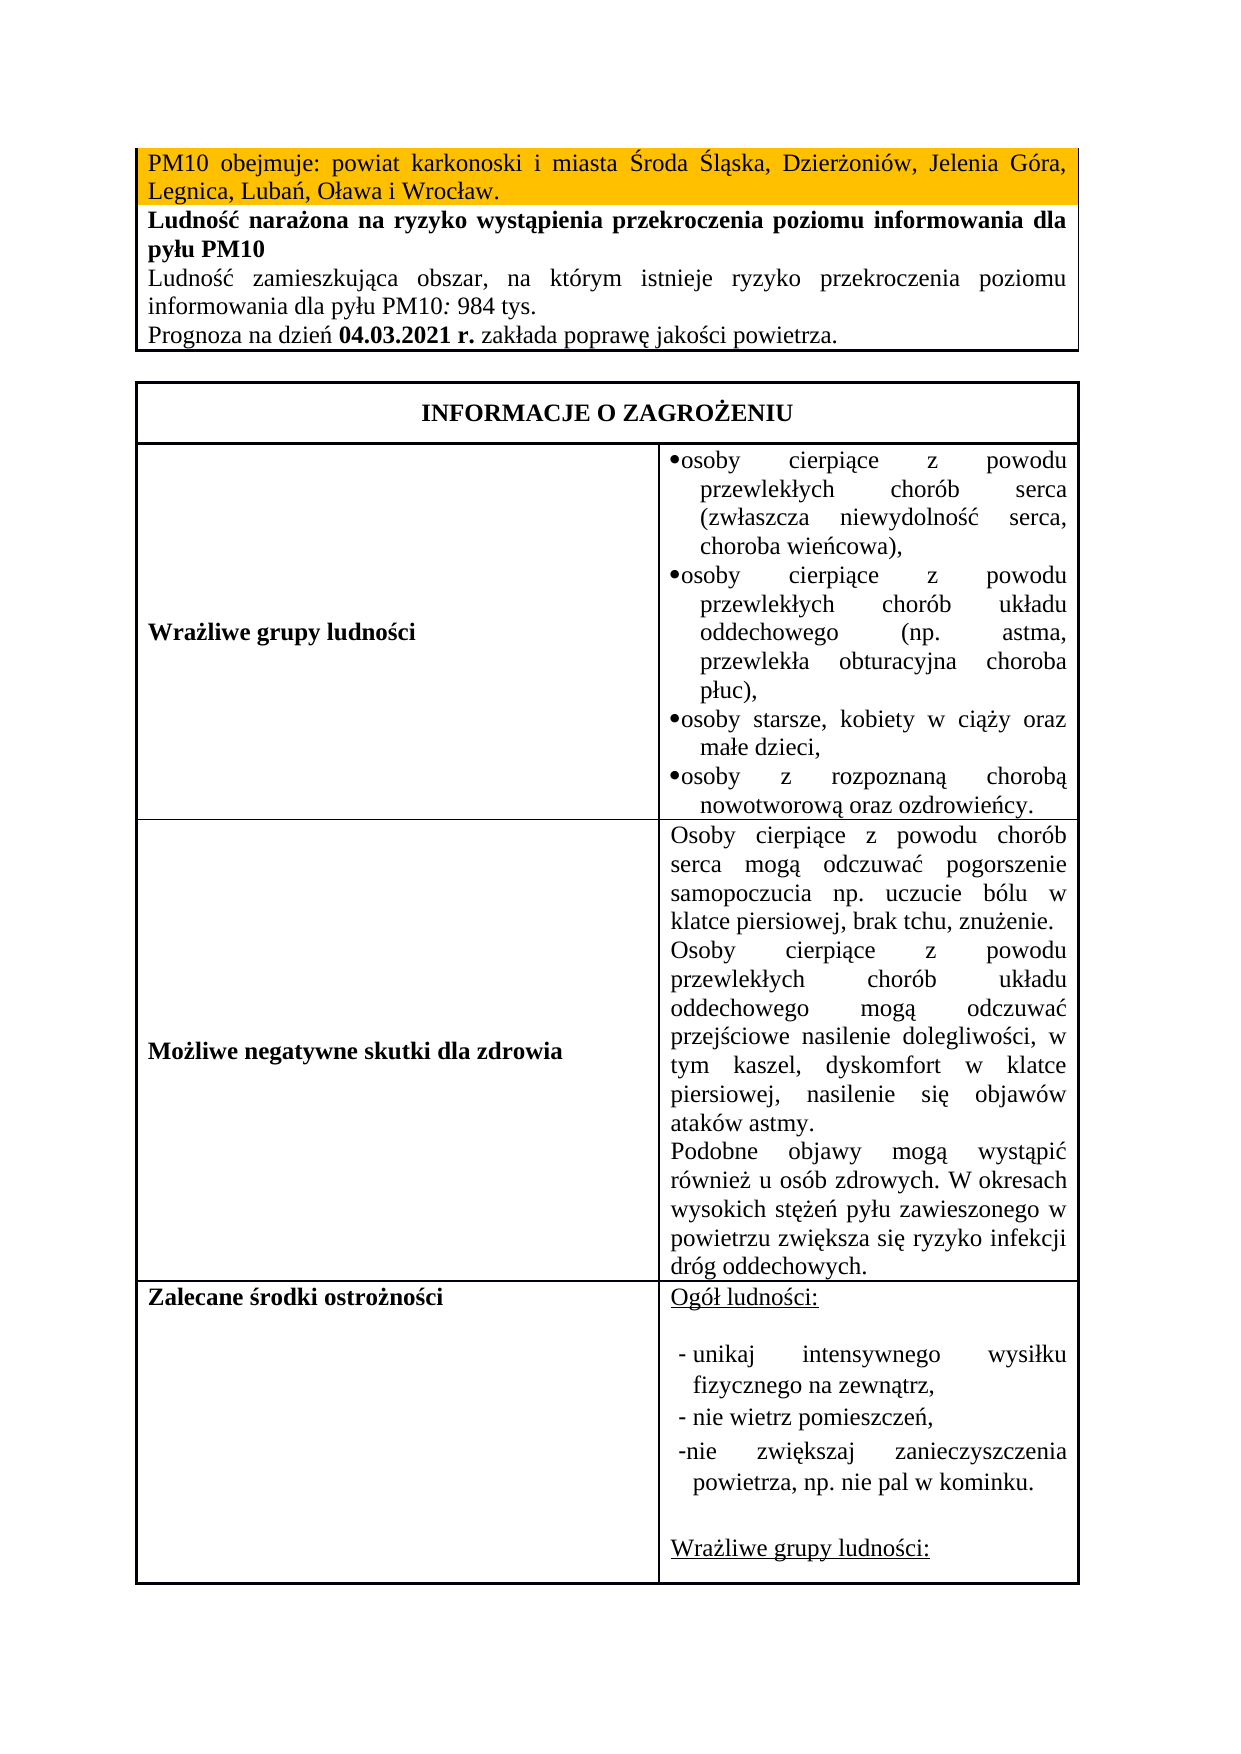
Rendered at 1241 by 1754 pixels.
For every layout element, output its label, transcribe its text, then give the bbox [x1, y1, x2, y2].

table_cell osoby cierpiące z powodu przewlekłych chorób serca (zwłaszcza niewydolność serca, choroba wieńcowa), osoby cierpiące z powodu przewlekłych chorób układu oddechowego (np. astma, przewlekła obturacyjna choroba płuc), osoby starsze, kobiety w ciąży oraz małe dzieci, osoby z rozpoznaną chorobą nowotworową oraz ozdrowieńcy. [660, 445, 1077, 819]
table_cell Ludność narażona na ryzyko wystąpienia przekroczenia poziomu informowania dla pyłu PM10 Ludność zamieszkująca obszar, na którym istnieje ryzyko przekroczenia poziomu informowania dla pyłu PM10: 984 tys. Prognoza na dzień 04.03.2021 r. zakłada poprawę jakości powietrza. [138, 205, 1078, 349]
table_cell Wrażliwe grupy ludności [138, 445, 658, 819]
table_cell Ogół ludności: unikaj intensywnego wysiłku fizycznego na zewnątrz, nie wietrz pomieszczeń, nie zwiększaj zanieczyszczenia powietrza, np. nie pal w kominku. Wrażliwe grupy ludności: [660, 1282, 1077, 1582]
table_cell Zalecane środki ostrożności [138, 1282, 658, 1582]
table_header INFORMACJE O ZAGROŻENIU [138, 384, 1077, 442]
table_cell Możliwe negatywne skutki dla zdrowia [138, 820, 658, 1280]
table_cell PM10 obejmuje: powiat karkonoski i miasta Środa Śląska, Dzierżoniów, Jelenia Góra, Legnica, Lubań, Oława i Wrocław. [138, 148, 1078, 205]
table_cell Osoby cierpiące z powodu chorób serca mogą odczuwać pogorszenie samopoczucia np. uczucie bólu w klatce piersiowej, brak tchu, znużenie. Osoby cierpiące z powodu przewlekłych chorób układu oddechowego mogą odczuwać przejściowe nasilenie dolegliwości, w tym kaszel, dyskomfort w klatce piersiowej, nasilenie się objawów ataków astmy. Podobne objawy mogą wystąpić również u osób zdrowych. W okresach wysokich stężeń pyłu zawieszonego w powietrzu zwiększa się ryzyko infekcji dróg oddechowych. [660, 820, 1077, 1280]
